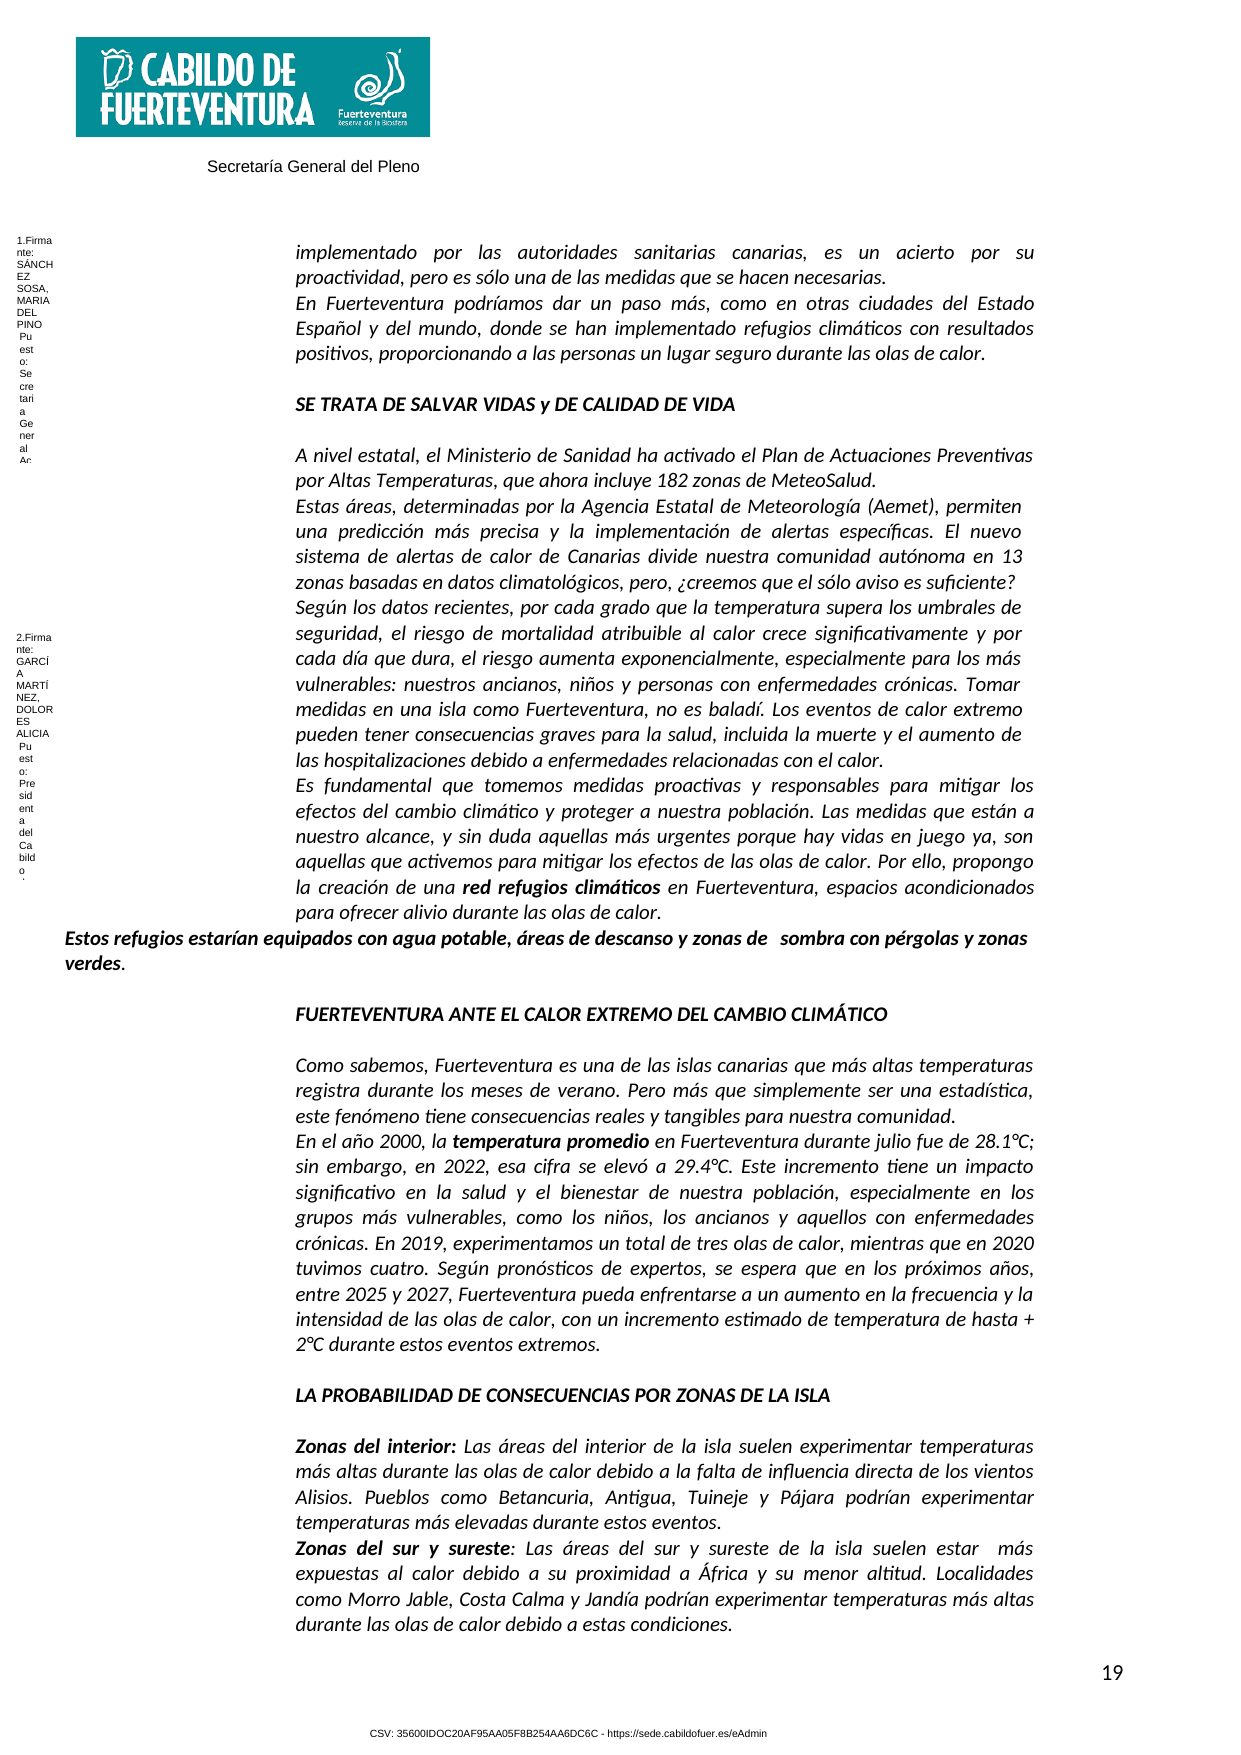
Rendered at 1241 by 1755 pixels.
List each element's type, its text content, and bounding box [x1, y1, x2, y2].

text 1.Firmante: SÁNCHEZ SOSA,MARIA DEL PINO [17, 234, 54, 330]
text Zonas del sur y sureste: Las áreas del sur y sureste de la isla suelen estar más expuestas al calor debido a su proximidad a África y su menor altitud. Localidades como Morro Jable, Costa Calma y Jandía podrían experimentar temperaturas más altas durante las olas de calor debido a estas condiciones. [295, 1535, 1034, 1637]
text Es fundamental que tomemos medidas proactivas y responsables para mitigar los efectos del cambio climático y proteger a nuestra población. Las medidas que están a nuestro alcance, y sin duda aquellas más urgentes porque hay vidas en juego ya, son aquellas que activemos para mitigar los efectos de las olas de calor. Por ello, propongo la creación de una red refugios climáticos en Fuerteventura, espacios acondicionados para ofrecer alivio durante las olas de calor. [295, 772, 1034, 925]
subtitle LA PROBABILIDAD DE CONSECUENCIAS POR ZONAS DE LA ISLA [295, 1382, 1241, 1408]
text Estas áreas, determinadas por la Agencia Estatal de Meteorología (Aemet), permiten una predicción más precisa y la implementación de alertas específicas. El nuevo sistema de alertas de calor de Canarias divide nuestra comunidad autónoma en 13 zonas basadas en datos climatológicos, pero, ¿creemos que el sólo aviso es suficiente? Según los datos recientes, por cada grado que la temperatura supera los umbrales de seguridad, el riesgo de mortalidad atribuible al calor crece significativamente y por cada día que dura, el riesgo aumenta exponencialmente, especialmente para los más vulnerables: nuestros ancianos, niños y personas con enfermedades crónicas. Tomar medidas en una isla como Fuerteventura, no es baladí. Los eventos de calor extremo pueden tener consecuencias graves para la salud, incluida la muerte y el aumento de las hospitalizaciones debido a enfermedades relacionadas con el calor. [295, 493, 1039, 772]
subtitle SE TRATA DE SALVAR VIDAS y DE CALIDAD DE VIDA [295, 391, 1241, 417]
text FUERTEVENTURA ANTE EL CALOR EXTREMO DEL CAMBIO CLIMÁTICO [295, 1001, 1241, 1026]
text Como sabemos, Fuerteventura es una de las islas canarias que más altas temperaturas registra durante los meses de verano. Pero más que simplemente ser una estadística, este fenómeno tiene consecuencias reales y tangibles para nuestra comunidad. [295, 1052, 1034, 1128]
text En el año 2000, la temperatura promedio en Fuerteventura durante julio fue de 28.1°C; sin embargo, en 2022, esa cifra se elevó a 29.4°C. Este incremento tiene un impacto significativo en la salud y el bienestar de nuestra población, especialmente en los grupos más vulnerables, como los niños, los ancianos y aquellos con enfermedades crónicas. En 2019, experimentamos un total de tres olas de calor, mientras que en 2020 tuvimos cuatro. Según pronósticos de expertos, se espera que en los próximos años, entre 2025 y 2027, Fuerteventura pueda enfrentarse a un aumento en la frecuencia y la intensidad de las olas de calor, con un incremento estimado de temperatura de hasta + 2°C durante estos eventos extremos. [295, 1128, 1034, 1357]
text Puesto: Presidenta del Cabildo de Fuerteventura Fecha Firma: 14/10/2024 11:49:22 [19, 740, 36, 879]
text 2.Firmante: GARCÍA MARTÍNEZ, DOLORES ALICIA [16, 632, 53, 740]
text Zonas del interior: Las áreas del interior de la isla suelen experimentar temperaturas más altas durante las olas de calor debido a la falta de influencia directa de los vientos Alisios. Pueblos como Betancuria, Antigua, Tuineje y Pájara podrían experimentar temperaturas más elevadas durante estos eventos. [295, 1433, 1034, 1535]
subtitle 19 [64, 1658, 1123, 1686]
subtitle Estos refugios estarían equipados con agua potable, áreas de descanso y zonas de sombra con pérgolas y zonas verdes. [64, 925, 1039, 976]
text implementado por las autoridades sanitarias canarias, es un acierto por su proactividad, pero es sólo una de las medidas que se hacen necesarias. [295, 239, 1034, 290]
text En Fuerteventura podríamos dar un paso más, como en otras ciudades del Estado Español y del mundo, donde se han implementado refugios climáticos con resultados positivos, proporcionando a las personas un lugar seguro durante las olas de calor. [295, 290, 1034, 366]
text Puesto: Secretaria General Acctal. del Pleno Fecha Firma: 14/10/2024 11:33:30 [19, 331, 37, 463]
text A nivel estatal, el Ministerio de Sanidad ha activado el Plan de Actuaciones Preventivas por Altas Temperaturas, que ahora incluye 182 zonas de MeteoSalud. [295, 442, 1034, 493]
